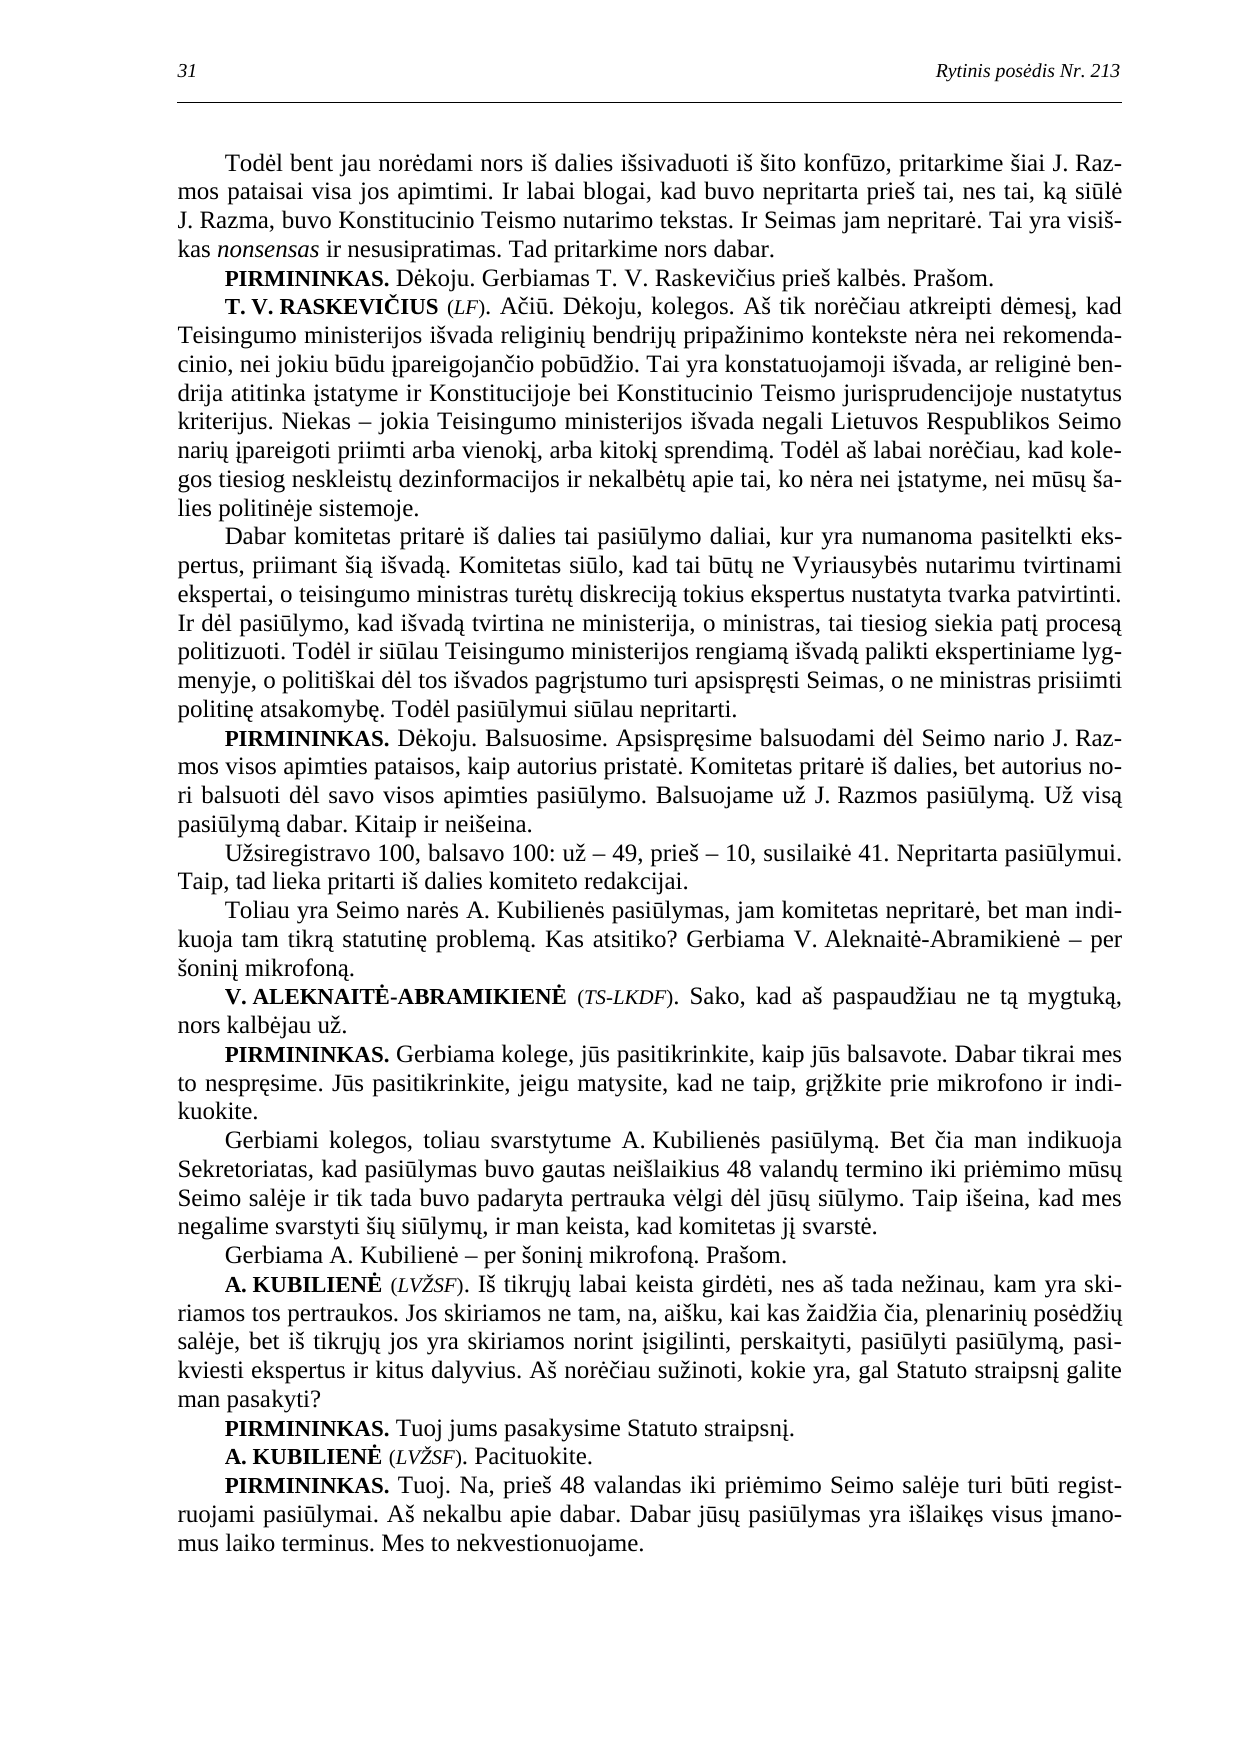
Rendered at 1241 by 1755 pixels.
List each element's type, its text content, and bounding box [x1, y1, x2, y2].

text To­liau yra Sei­mo na­rės A. Ku­bi­lie­nės pa­siū­ly­mas, jam ko­mi­te­tas ne­pri­ta­rė, bet man in­di­kuo­ja tam tik­rą sta­tu­ti­nę pro­ble­mą. Kas at­si­ti­ko? Ger­bia­ma V. Alek­nai­tė-Ab­ra­mi­kie­nė – per šo­ni­nį mik­ro­fo­ną. [177, 895, 1122, 981]
text PIRMININKAS. Dė­ko­ju. Ger­bia­mas T. V. Ras­ke­vi­čius prieš kal­bės. Pra­šom. [177, 263, 1122, 291]
text PIRMININKAS. Dė­ko­ju. Bal­suo­si­me. Ap­si­sprę­si­me bal­suo­da­mi dėl Sei­mo na­rio J. Raz­mos vi­sos ap­im­ties pa­tai­sos, kaip au­to­rius pri­sta­tė. Ko­mi­te­tas pri­ta­rė iš da­lies, bet au­to­rius no­ri bal­suo­ti dėl sa­vo vi­sos ap­im­ties pa­siū­ly­mo. Bal­suo­ja­me už J. Raz­mos pa­siū­ly­mą. Už vi­są pa­siū­ly­mą da­bar. Ki­taip ir ne­iš­ei­na. [177, 723, 1122, 838]
text To­dėl bent jau no­rė­da­mi nors iš da­lies iš­si­va­duo­ti iš ši­to kon­fū­zo, pri­tar­ki­me šiai J. Raz­mos pa­tai­sai vi­sa jos ap­im­ti­mi. Ir la­bai blo­gai, kad bu­vo ne­pri­tar­ta prieš tai, nes tai, ką siū­lė J. Raz­ma, bu­vo Kon­sti­tu­ci­nio Teis­mo nu­ta­ri­mo teks­tas. Ir Sei­mas jam ne­pri­ta­rė. Tai yra vi­siš­kas non­sen­sas ir nesu­si­pra­ti­mas. Tad pri­tar­ki­me nors da­bar. [177, 148, 1122, 263]
text A. KUBILIENĖ (LVŽSF). Iš tik­rų­jų la­bai keis­ta gir­dė­ti, nes aš ta­da ne­ži­nau, kam yra ski­ria­mos tos per­trau­kos. Jos ski­ria­mos ne tam, na, aiš­ku, kai kas žai­džia čia, ple­na­ri­nių po­sė­džių sa­lė­je, bet iš tik­rų­jų jos yra ski­ria­mos no­rint įsi­gi­lin­ti, per­skai­ty­ti, pa­siū­ly­ti pa­siū­ly­mą, pa­si­kvies­ti eks­per­tus ir ki­tus da­ly­vius. Aš no­rė­čiau su­ži­no­ti, ko­kie yra, gal Sta­tu­to straips­nį ga­li­te man pa­sa­ky­ti? [177, 1269, 1122, 1413]
text PIRMININKAS. Ger­bia­ma ko­le­ge, jūs pa­si­tik­rin­ki­te, kaip jūs bal­sa­vo­te. Da­bar tik­rai mes to ne­sprę­si­me. Jūs pa­si­tik­rin­ki­te, jei­gu ma­ty­si­te, kad ne taip, grįž­ki­te prie mik­ro­fo­no ir in­di­kuo­ki­te. [177, 1039, 1122, 1125]
text T. V. RASKEVIČIUS (LF). Ačiū. Dė­ko­ju, ko­le­gos. Aš tik no­rė­čiau at­kreip­ti dė­me­sį, kad Tei­sin­gu­mo mi­nis­te­ri­jos iš­va­da re­li­gi­nių ben­dri­jų pri­pa­ži­ni­mo kon­teks­te nė­ra nei re­ko­men­da­ci­nio, nei jo­kiu bū­du įpa­rei­go­jan­čio po­bū­džio. Tai yra kon­sta­tuo­ja­mo­ji iš­va­da, ar re­li­gi­nė ben­dri­ja ati­tin­ka įsta­ty­me ir Kon­sti­tu­ci­jo­je bei Kon­sti­tu­ci­nio Teis­mo ju­ris­prudencijoje nu­sta­ty­tus kri­te­ri­jus. Nie­kas – jo­kia Tei­sin­gu­mo mi­nis­te­ri­jos iš­va­da ne­ga­li Lie­tu­vos Res­pub­li­kos Sei­mo na­rių įpa­rei­go­ti pri­im­ti ar­ba vie­no­kį, ar­ba ki­to­kį spren­di­mą. To­dėl aš la­bai no­rė­čiau, kad ko­le­gos tie­siog ne­skleis­tų dez­in­for­ma­ci­jos ir ne­kal­bė­tų apie tai, ko nė­ra nei įsta­ty­me, nei mū­sų ša­lies po­li­ti­nė­je sis­te­mo­je. [177, 291, 1122, 521]
text Ger­bia­mi ko­le­gos, to­liau svars­ty­tu­me A. Ku­bi­lie­nės pa­siū­ly­mą. Bet čia man in­di­kuo­ja Sek­re­to­ria­tas, kad pa­siū­ly­mas bu­vo gau­tas ne­iš­lai­kius 48 va­lan­dų ter­mi­no iki pri­ėmi­mo mū­sų Sei­mo sa­lė­je ir tik ta­da bu­vo pa­da­ry­ta per­trau­ka vėl­gi dėl jū­sų siū­ly­mo. Taip iš­ei­na, kad mes ne­ga­li­me svars­ty­ti šių siū­ly­mų, ir man keis­ta, kad ko­mi­te­tas jį svars­tė. [177, 1125, 1122, 1240]
text Ger­bia­ma A. Ku­bi­lie­nė – per šo­ni­nį mik­ro­fo­ną. Pra­šom. [177, 1240, 1122, 1269]
text PIRMININKAS. Tuoj jums pa­sa­ky­si­me Sta­tu­to straips­nį. [177, 1413, 1122, 1441]
text Da­bar ko­mi­te­tas pri­ta­rė iš da­lies tai pa­siū­ly­mo da­liai, kur yra nu­ma­no­ma pa­si­telk­ti eks­per­tus, pri­imant šią iš­va­dą. Ko­mi­te­tas siū­lo, kad tai bū­tų ne Vy­riau­sy­bės nu­ta­ri­mu tvir­ti­na­mi eks­per­tai, o tei­sin­gu­mo mi­nist­ras tu­rė­tų dis­kre­ci­ją to­kius eks­per­tus nu­sta­ty­ta tvar­ka pa­tvir­tin­ti. Ir dėl pa­siū­ly­mo, kad iš­va­dą tvir­ti­na ne mi­nis­te­ri­ja, o mi­nist­ras, tai tie­siog sie­kia pa­tį pro­ce­są po­li­ti­zuo­ti. To­dėl ir siū­lau Tei­sin­gu­mo mi­nis­te­ri­jos ren­gia­mą iš­va­dą pa­lik­ti eks­per­ti­nia­me lyg­me­ny­je, o po­li­tiš­kai dėl tos iš­va­dos pa­grįs­tu­mo tu­ri ap­si­spręs­ti Sei­mas, o ne mi­nist­ras pri­si­im­ti po­li­ti­nę at­sa­ko­my­bę. To­dėl pa­siū­ly­mui siū­lau ne­pri­tar­ti. [177, 521, 1122, 723]
text PIRMININKAS. Tuoj. Na, prieš 48 va­lan­das iki pri­ėmi­mo Sei­mo sa­lė­je tu­ri bū­ti re­gist­ruo­ja­mi pa­siū­ly­mai. Aš ne­kal­bu apie da­bar. Da­bar jū­sų pa­siū­ly­mas yra iš­lai­kęs vi­sus įma­no­mus lai­ko ter­mi­nus. Mes to ne­kves­tio­nuo­ja­me. [177, 1470, 1122, 1556]
text V. ALEKNAITĖ-ABRAMIKIENĖ (TS-LKDF). Sa­ko, kad aš pa­spau­džiau ne tą myg­tu­ką, nors kal­bė­jau už. [177, 981, 1122, 1039]
text A. KUBILIENĖ (LVŽSF). Pa­ci­tuo­ki­te. [177, 1441, 1122, 1470]
text Už­si­re­gist­ra­vo 100, bal­sa­vo 100: už – 49, prieš – 10, su­si­lai­kė 41. Ne­pri­tar­ta pa­siū­ly­mui. Taip, tad lie­ka pri­tar­ti iš da­lies ko­mi­te­to re­dak­ci­jai. [177, 838, 1122, 895]
